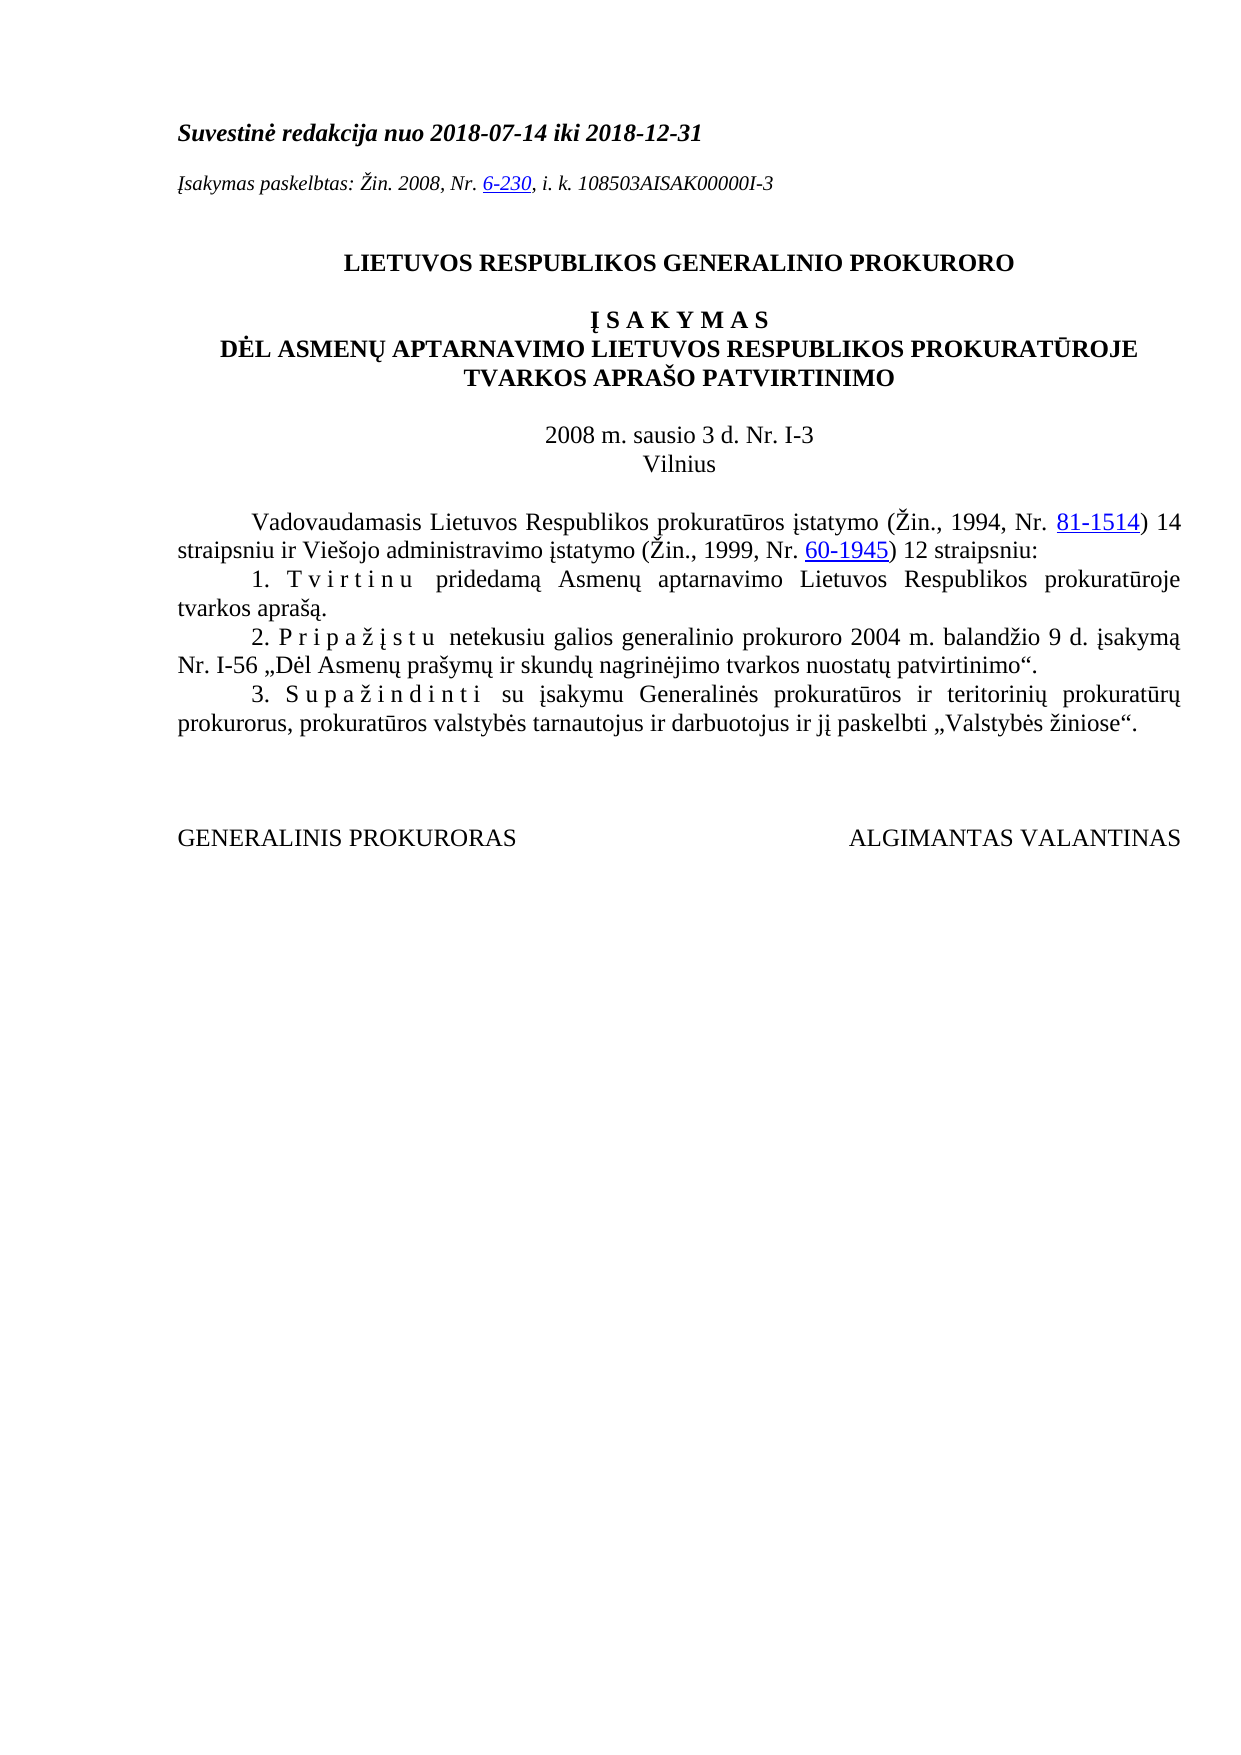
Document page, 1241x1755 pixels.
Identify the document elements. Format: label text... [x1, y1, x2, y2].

text Vilnius [177, 449, 1181, 478]
text DĖL ASMENŲ APTARNAVIMO LIETUVOS RESPUBLIKOS PROKURATŪROJE TVARKOS APRAŠO PATVIRTINIMO [177, 334, 1181, 392]
text Suvestinė redakcija nuo 2018-07-14 iki 2018-12-31 [177, 118, 1181, 147]
text 2008 m. sausio 3 d. Nr. I-3 [177, 420, 1181, 449]
text 3. Supažindinti su įsakymu Generalinės prokuratūros ir teritorinių prokuratūrų prokurorus, prokuratūros valstybės tarnautojus ir darbuotojus ir jį paskelbti „Valstybės žiniose“. [177, 679, 1181, 737]
text LIETUVOS RESPUBLIKOS GENERALINIO PROKURORO [177, 248, 1181, 277]
text 2. Pripažįstu netekusiu galios generalinio prokuroro 2004 m. balandžio 9 d. įsakymą Nr. I-56 „Dėl Asmenų prašymų ir skundų nagrinėjimo tvarkos nuostatų patvirtinimo“. [177, 622, 1181, 679]
text GENERALINIS PROKURORAS ALGIMANTAS VALANTINAS [177, 823, 1181, 852]
text Vadovaudamasis Lietuvos Respublikos prokuratūros įstatymo (Žin., 1994, Nr. 81-1514) 14 straipsniu ir Viešojo administravimo įstatymo (Žin., 1999, Nr. 60-1945) 12 straipsniu: [177, 507, 1181, 564]
text 1. Tvirtinu pridedamą Asmenų aptarnavimo Lietuvos Respublikos prokuratūroje tvarkos aprašą. [177, 564, 1181, 622]
text Įsakymas paskelbtas: Žin. 2008, Nr. 6-230, i. k. 108503AISAK00000I-3 [177, 171, 1181, 195]
text Į S A K Y M A S [177, 305, 1181, 334]
